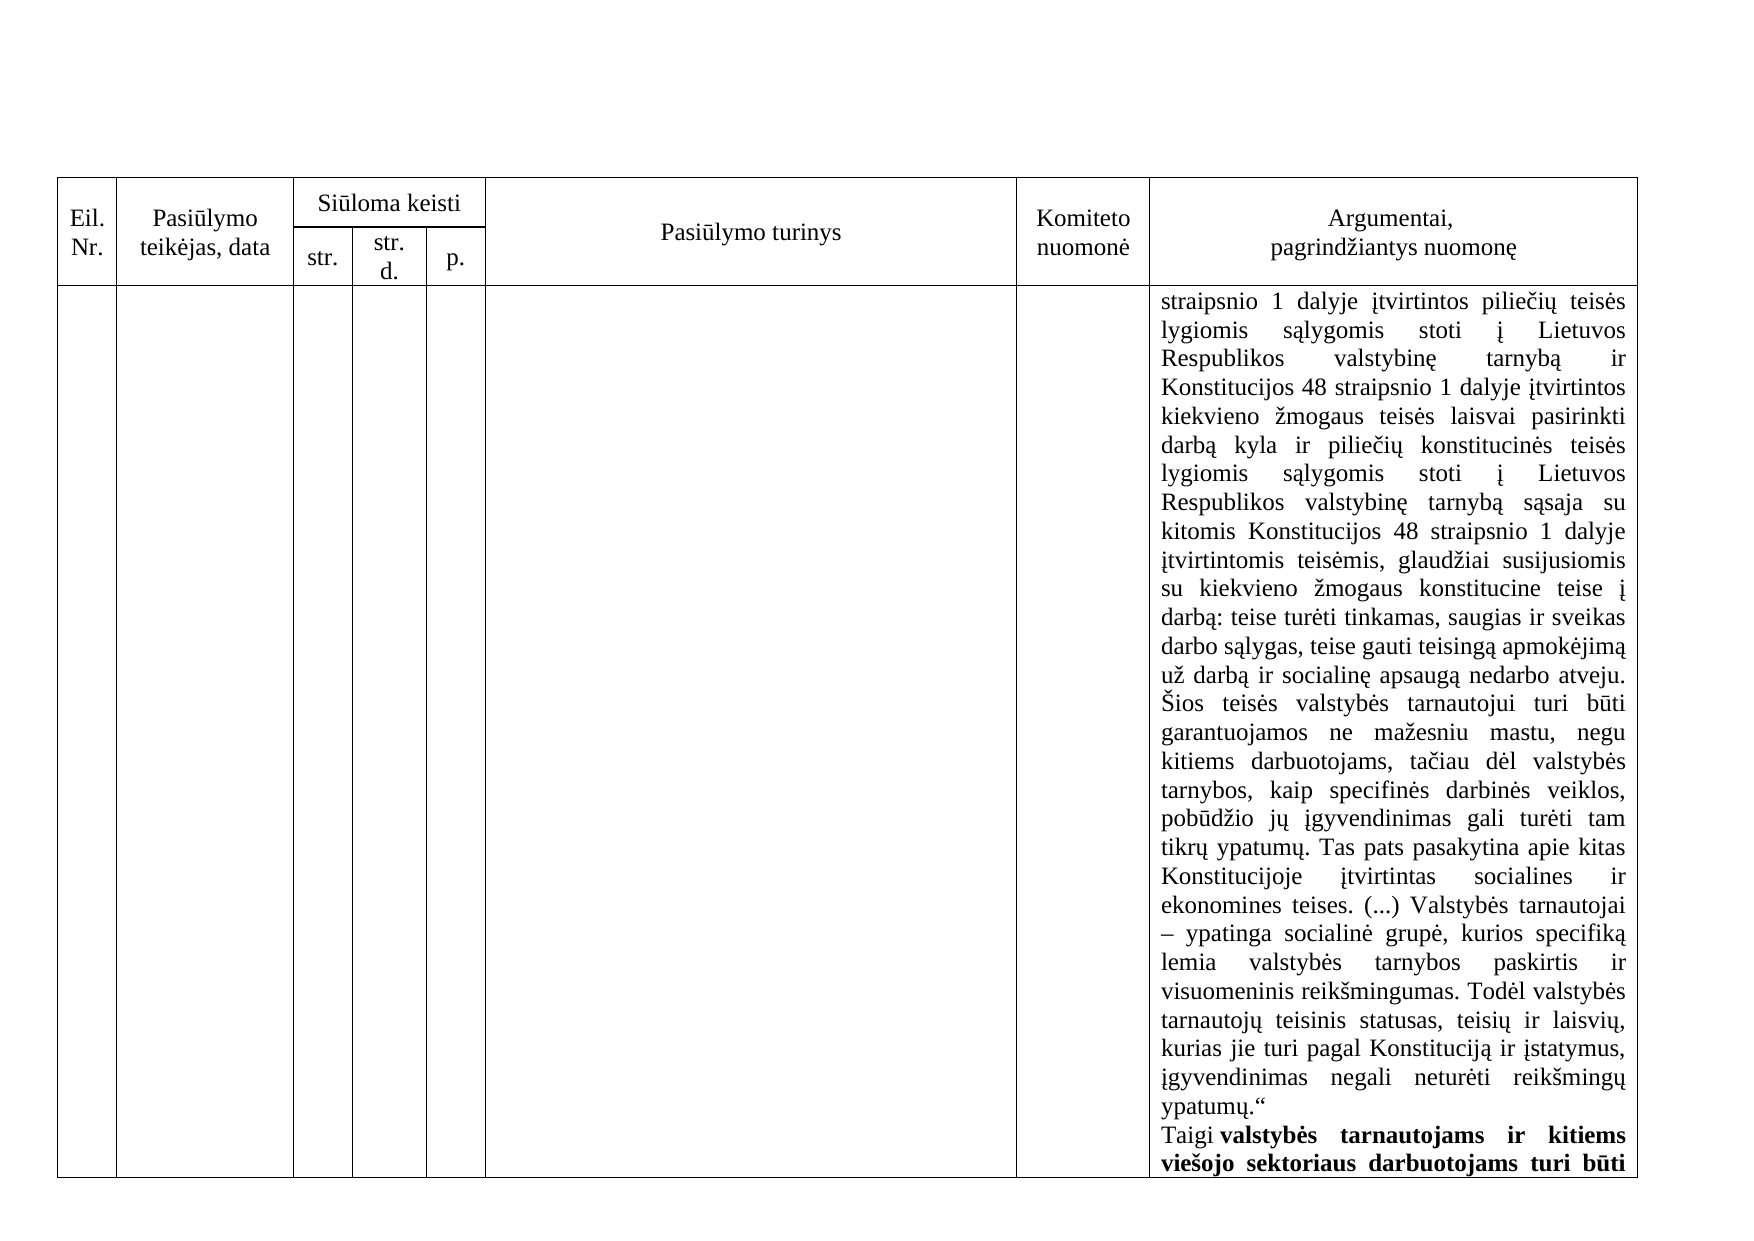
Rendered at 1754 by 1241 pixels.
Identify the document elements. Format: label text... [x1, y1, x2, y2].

table_cell [58, 286, 116, 1177]
table_cell str. d. [353, 228, 426, 285]
table_cell [427, 286, 485, 1177]
table_header Pasiūlymo teikėjas, data [117, 178, 293, 285]
table_header Komiteto nuomonė [1017, 178, 1149, 285]
table_cell [117, 286, 293, 1177]
table_header Siūloma keisti [294, 178, 485, 226]
table_header Argumentai, pagrindžiantys nuomonę [1150, 178, 1637, 285]
table_cell [353, 286, 426, 1177]
table_header Pasiūlymo turinys [486, 178, 1016, 285]
table_cell [486, 286, 1016, 1177]
table_cell [294, 286, 352, 1177]
table_cell straipsnio 1 dalyje įtvirtintos piliečių teisės lygiomis sąlygomis stoti į Lietuvos Respublikos valstybinę tarnybą ir Konstitucijos 48 straipsnio 1 dalyje įtvirtintos kiekvieno žmogaus teisės laisvai pasirinkti darbą kyla ir piliečių konstitucinės teisės lygiomis sąlygomis stoti į Lietuvos Respublikos valstybinę tarnybą sąsaja su kitomis Konstitucijos 48 straipsnio 1 dalyje įtvirtintomis teisėmis, glaudžiai susijusiomis su kiekvieno žmogaus konstitucine teise į darbą: teise turėti tinkamas, saugias ir sveikas darbo sąlygas, teise gauti teisingą apmokėjimą už darbą ir socialinę apsaugą nedarbo atveju. Šios teisės valstybės tarnautojui turi būti garantuojamos ne mažesniu mastu, negu kitiems darbuotojams, tačiau dėl valstybės tarnybos, kaip specifinės darbinės veiklos, pobūdžio jų įgyvendinimas gali turėti tam tikrų ypatumų. Tas pats pasakytina apie kitas Konstitucijoje įtvirtintas socialines ir ekonomines teises. (...) Valstybės tarnautojai – ypatinga socialinė grupė, kurios specifiką lemia valstybės tarnybos paskirtis ir visuomeninis reikšmingumas. Todėl valstybės tarnautojų teisinis statusas, teisių ir laisvių, kurias jie turi pagal Konstituciją ir įstatymus, įgyvendinimas negali neturėti reikšmingų ypatumų.“ Taigi valstybės tarnautojams ir kitiems viešojo sektoriaus darbuotojams turi būti [1150, 286, 1637, 1177]
table_cell [1017, 286, 1149, 1177]
table_cell str. [294, 228, 352, 285]
table_cell p. [427, 228, 485, 285]
table_header Eil. Nr. [58, 178, 116, 285]
